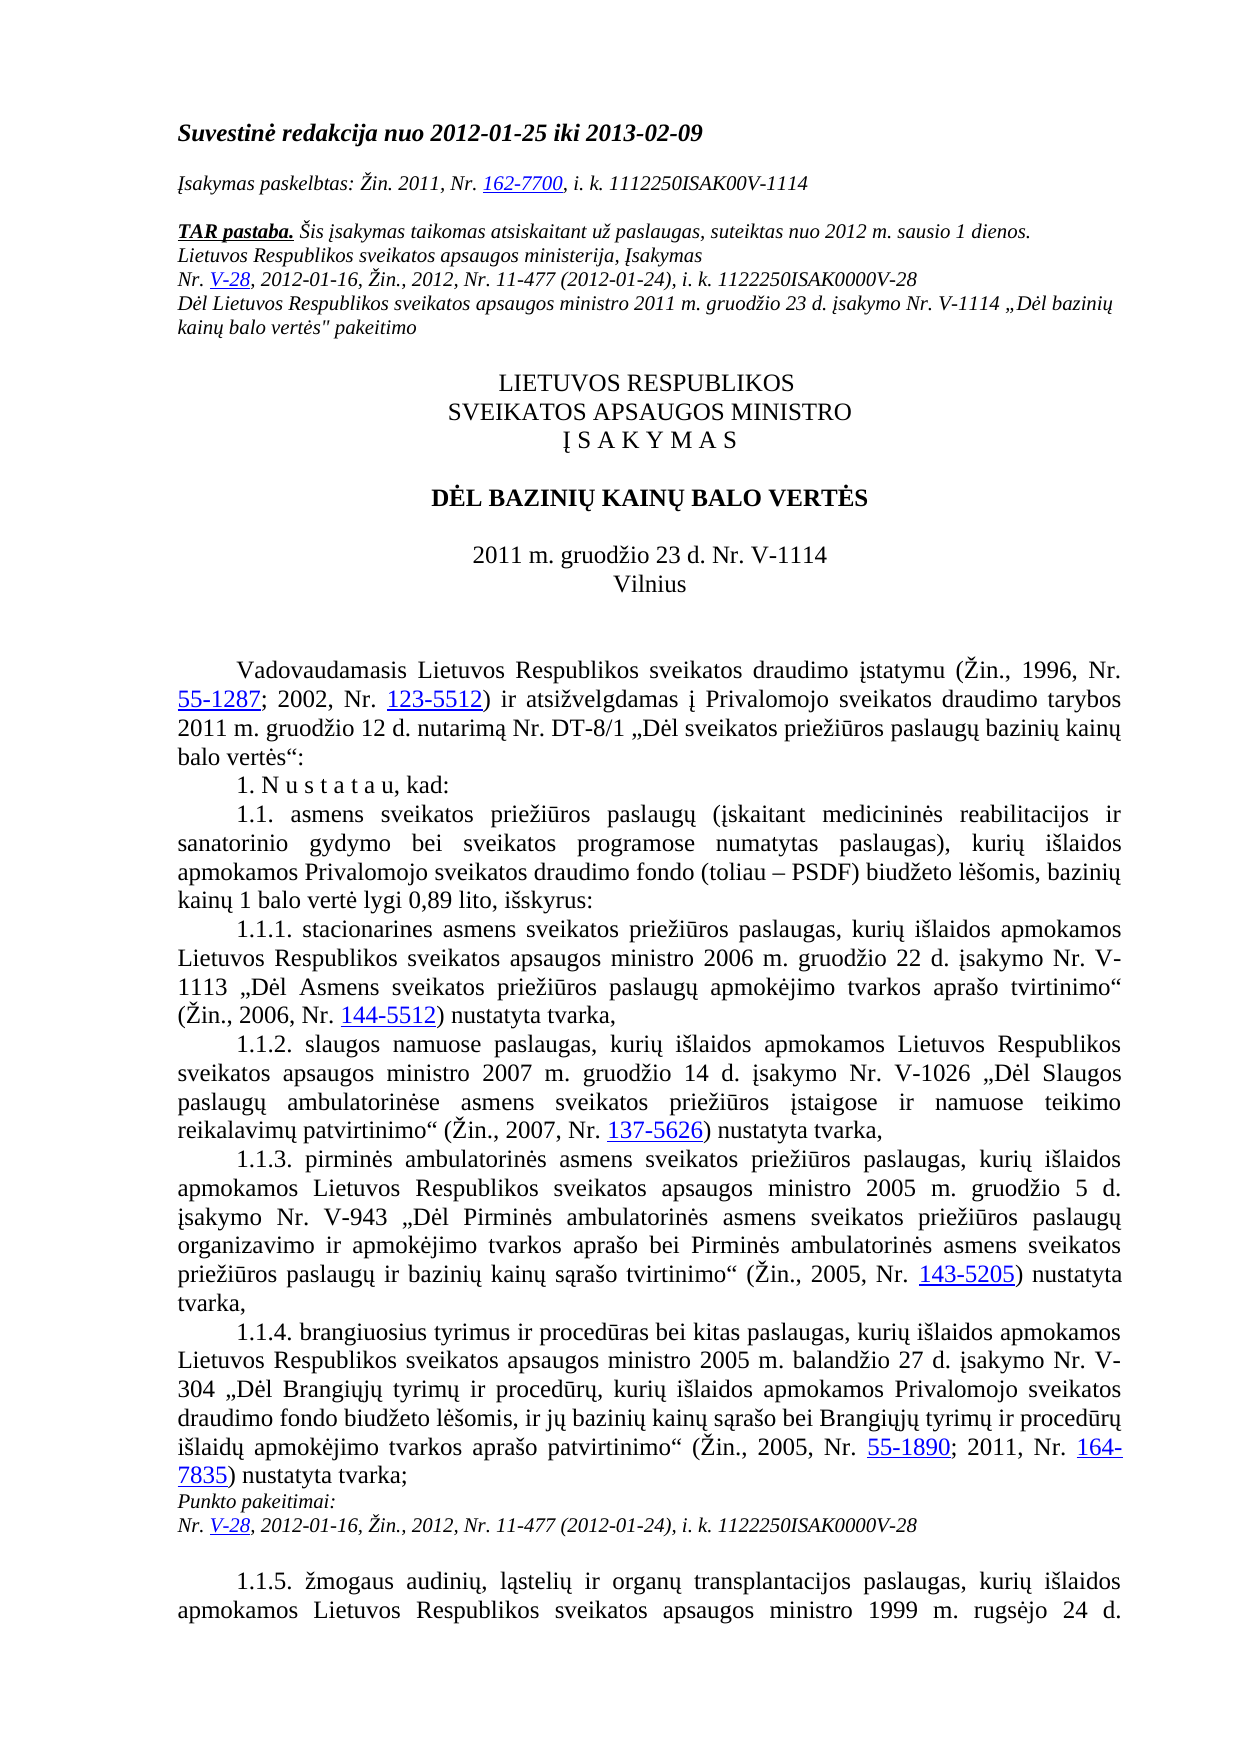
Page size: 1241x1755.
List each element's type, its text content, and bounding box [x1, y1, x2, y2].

text 1.1.4. brangiuosius tyrimus ir procedūras bei kitas paslaugas, kurių išlaidos apmokamos Lietuvos Respublikos sveikatos apsaugos ministro 2005 m. balandžio 27 d. įsakymo Nr. V-304 „Dėl Brangiųjų tyrimų ir procedūrų, kurių išlaidos apmokamos Privalomojo sveikatos draudimo fondo biudžeto lėšomis, ir jų bazinių kainų sąrašo bei Brangiųjų tyrimų ir procedūrų išlaidų apmokėjimo tvarkos aprašo patvirtinimo“ (Žin., 2005, Nr. 55-1890; 2011, Nr. 164-7835) nustatyta tvarka; [177, 1317, 1122, 1489]
text 1.1.2. slaugos namuose paslaugas, kurių išlaidos apmokamos Lietuvos Respublikos sveikatos apsaugos ministro 2007 m. gruodžio 14 d. įsakymo Nr. V-1026 „Dėl Slaugos paslaugų ambulatorinėse asmens sveikatos priežiūros įstaigose ir namuose teikimo reikalavimų patvirtinimo“ (Žin., 2007, Nr. 137-5626) nustatyta tvarka, [177, 1029, 1122, 1144]
text Vilnius [177, 569, 1122, 598]
text Į S A K Y M A S [177, 426, 1122, 454]
text 1.1. asmens sveikatos priežiūros paslaugų (įskaitant medicininės reabilitacijos ir sanatorinio gydymo bei sveikatos programose numatytas paslaugas), kurių išlaidos apmokamos Privalomojo sveikatos draudimo fondo (toliau – PSDF) biudžeto lėšomis, bazinių kainų 1 balo vertė lygi 0,89 lito, išskyrus: [177, 799, 1122, 914]
text DĖL BAZINIŲ KAINŲ BALO VERTĖS [177, 483, 1122, 512]
text 1.1.3. pirminės ambulatorinės asmens sveikatos priežiūros paslaugas, kurių išlaidos apmokamos Lietuvos Respublikos sveikatos apsaugos ministro 2005 m. gruodžio 5 d. įsakymo Nr. V-943 „Dėl Pirminės ambulatorinės asmens sveikatos priežiūros paslaugų organizavimo ir apmokėjimo tvarkos aprašo bei Pirminės ambulatorinės asmens sveikatos priežiūros paslaugų ir bazinių kainų sąrašo tvirtinimo“ (Žin., 2005, Nr. 143-5205) nustatyta tvarka, [177, 1144, 1122, 1317]
text 2011 m. gruodžio 23 d. Nr. V-1114 [177, 541, 1122, 569]
text LIETUVOS RESPUBLIKOS [177, 368, 1122, 397]
text Nr. V-28, 2012-01-16, Žin., 2012, Nr. 11-477 (2012-01-24), i. k. 1122250ISAK0000V-28 [177, 1513, 1122, 1537]
text SVEIKATOS APSAUGOS MINISTRO [177, 397, 1122, 426]
text Nr. V-28, 2012-01-16, Žin., 2012, Nr. 11-477 (2012-01-24), i. k. 1122250ISAK0000V-28 [177, 267, 1122, 291]
text Dėl Lietuvos Respublikos sveikatos apsaugos ministro 2011 m. gruodžio 23 d. įsakymo Nr. V-1114 „Dėl bazinių kainų balo vertės" pakeitimo [177, 291, 1122, 339]
text Įsakymas paskelbtas: Žin. 2011, Nr. 162-7700, i. k. 1112250ISAK00V-1114 [177, 171, 1122, 195]
text Vadovaudamasis Lietuvos Respublikos sveikatos draudimo įstatymu (Žin., 1996, Nr. 55-1287; 2002, Nr. 123-5512) ir atsižvelgdamas į Privalomojo sveikatos draudimo tarybos 2011 m. gruodžio 12 d. nutarimą Nr. DT-8/1 „Dėl sveikatos priežiūros paslaugų bazinių kainų balo vertės“: [177, 656, 1122, 771]
text TAR pastaba. Šis įsakymas taikomas atsiskaitant už paslaugas, suteiktas nuo 2012 m. sausio 1 dienos. [177, 219, 1122, 243]
text 1.1.5. žmogaus audinių, ląstelių ir organų transplantacijos paslaugas, kurių išlaidos apmokamos Lietuvos Respublikos sveikatos apsaugos ministro 1999 m. rugsėjo 24 d. [177, 1566, 1122, 1624]
text 1.1.1. stacionarines asmens sveikatos priežiūros paslaugas, kurių išlaidos apmokamos Lietuvos Respublikos sveikatos apsaugos ministro 2006 m. gruodžio 22 d. įsakymo Nr. V-1113 „Dėl Asmens sveikatos priežiūros paslaugų apmokėjimo tvarkos aprašo tvirtinimo“ (Žin., 2006, Nr. 144-5512) nustatyta tvarka, [177, 914, 1122, 1029]
text Suvestinė redakcija nuo 2012-01-25 iki 2013-02-09 [177, 118, 1122, 147]
text Punkto pakeitimai: [177, 1489, 1122, 1513]
text 1. N u s t a t a u, kad: [177, 771, 1122, 799]
text Lietuvos Respublikos sveikatos apsaugos ministerija, Įsakymas [177, 243, 1122, 267]
